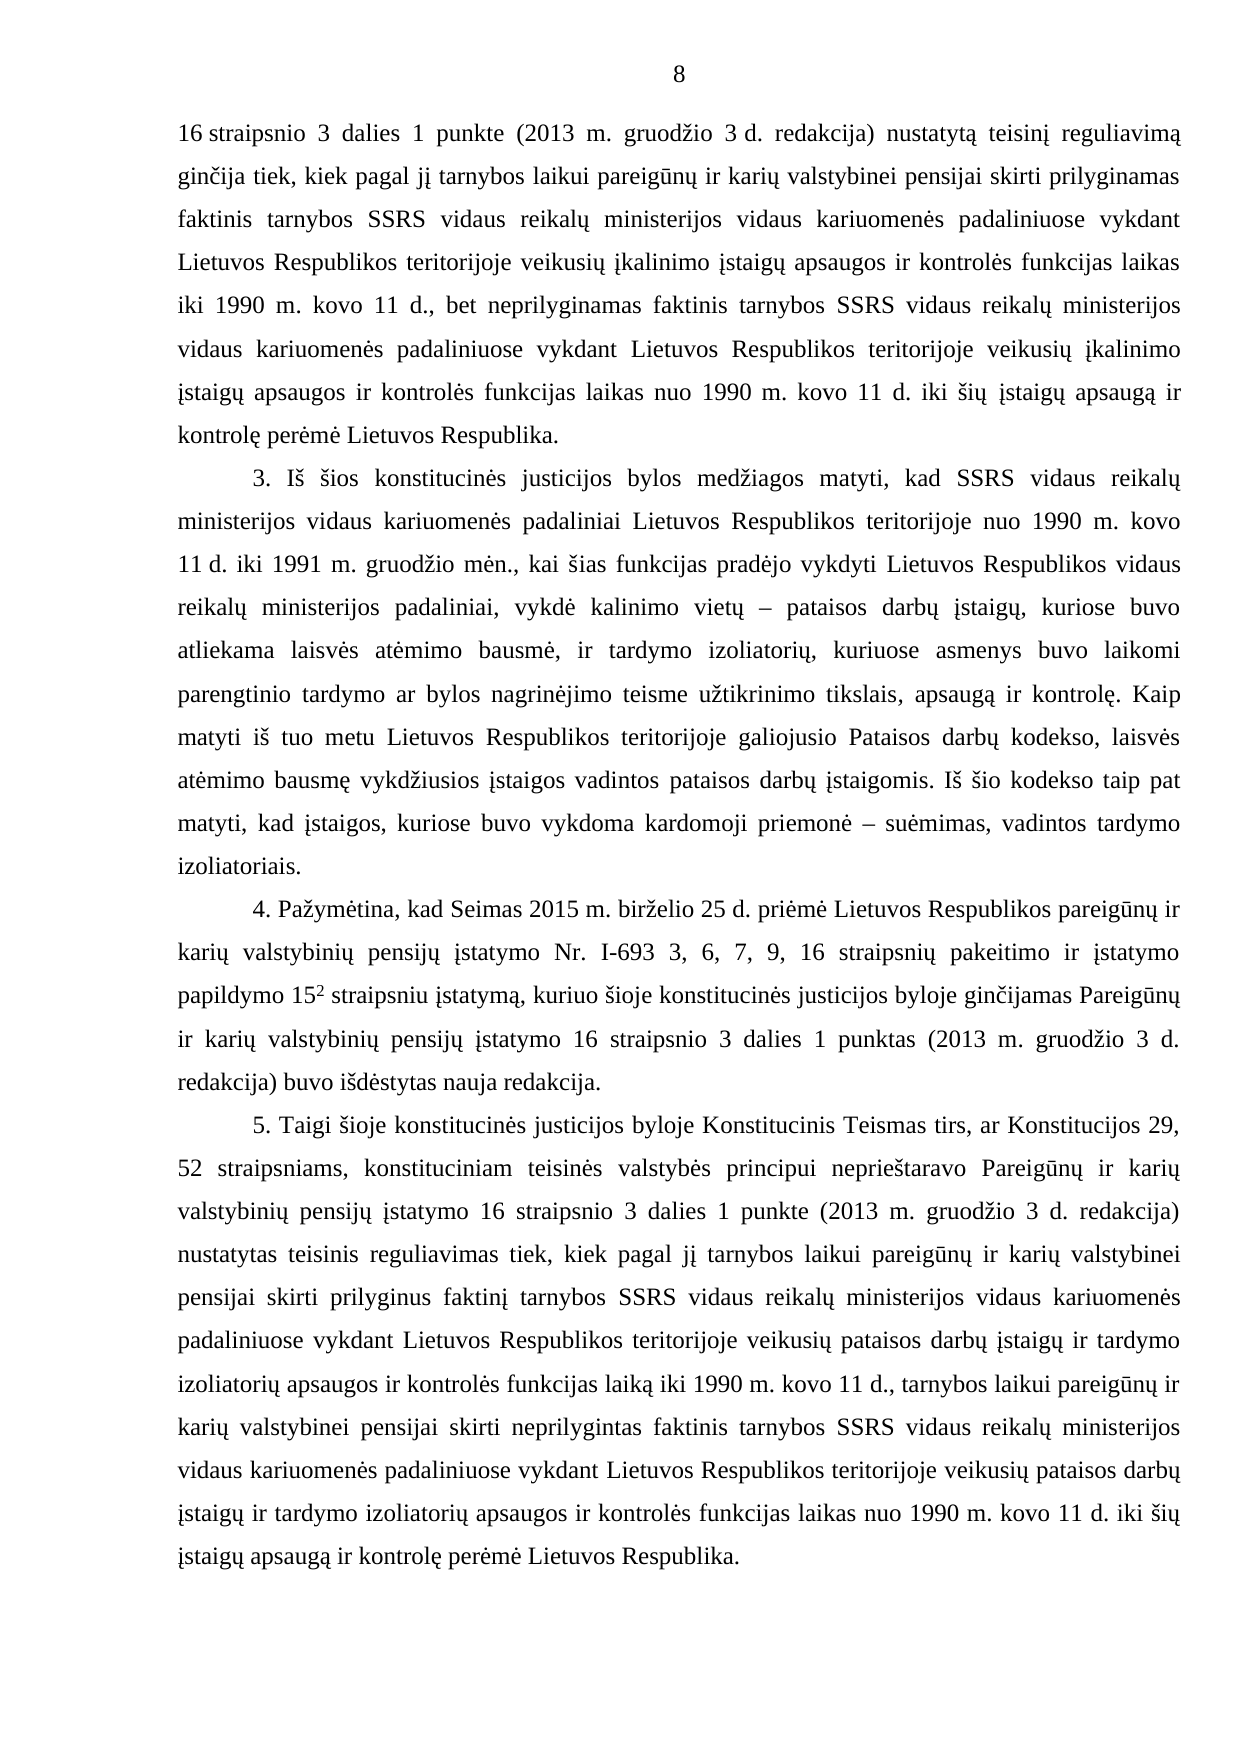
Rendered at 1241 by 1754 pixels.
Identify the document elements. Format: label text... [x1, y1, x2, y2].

text 16 straipsnio 3 dalies 1 punkte (2013 m. gruodžio 3 d. redakcija) nustatytą teisinį reguliavimą ginčija tiek, kiek pagal jį tarnybos laikui pareigūnų ir karių valstybinei pensijai skirti prilyginamas faktinis tarnybos SSRS vidaus reikalų ministerijos vidaus kariuomenės padaliniuose vykdant Lietuvos Respublikos teritorijoje veikusių įkalinimo įstaigų apsaugos ir kontrolės funkcijas laikas iki 1990 m. kovo 11 d., bet neprilyginamas faktinis tarnybos SSRS vidaus reikalų ministerijos vidaus kariuomenės padaliniuose vykdant Lietuvos Respublikos teritorijoje veikusių įkalinimo įstaigų apsaugos ir kontrolės funkcijas laikas nuo 1990 m. kovo 11 d. iki šių įstaigų apsaugą ir kontrolę perėmė Lietuvos Respublika. [177, 118, 1181, 449]
text 4. Pažymėtina, kad Seimas 2015 m. birželio 25 d. priėmė Lietuvos Respublikos pareigūnų ir karių valstybinių pensijų įstatymo Nr. I-693 3, 6, 7, 9, 16 straipsnių pakeitimo ir įstatymo papildymo 152 straipsniu įstatymą, kuriuo šioje konstitucinės justicijos byloje ginčijamas Pareigūnų ir karių valstybinių pensijų įstatymo 16 straipsnio 3 dalies 1 punktas (2013 m. gruodžio 3 d. redakcija) buvo išdėstytas nauja redakcija. [177, 894, 1181, 1096]
text 3. Iš šios konstitucinės justicijos bylos medžiagos matyti, kad SSRS vidaus reikalų ministerijos vidaus kariuomenės padaliniai Lietuvos Respublikos teritorijoje nuo 1990 m. kovo 11 d. iki 1991 m. gruodžio mėn., kai šias funkcijas pradėjo vykdyti Lietuvos Respublikos vidaus reikalų ministerijos padaliniai, vykdė kalinimo vietų – pataisos darbų įstaigų, kuriose buvo atliekama laisvės atėmimo bausmė, ir tardymo izoliatorių, kuriuose asmenys buvo laikomi parengtinio tardymo ar bylos nagrinėjimo teisme užtikrinimo tikslais, apsaugą ir kontrolę. Kaip matyti iš tuo metu Lietuvos Respublikos teritorijoje galiojusio Pataisos darbų kodekso, laisvės atėmimo bausmę vykdžiusios įstaigos vadintos pataisos darbų įstaigomis. Iš šio kodekso taip pat matyti, kad įstaigos, kuriose buvo vykdoma kardomoji priemonė – suėmimas, vadintos tardymo izoliatoriais. [177, 463, 1181, 880]
text 5. Taigi šioje konstitucinės justicijos byloje Konstitucinis Teismas tirs, ar Konstitucijos 29, 52 straipsniams, konstituciniam teisinės valstybės principui neprieštaravo Pareigūnų ir karių valstybinių pensijų įstatymo 16 straipsnio 3 dalies 1 punkte (2013 m. gruodžio 3 d. redakcija) nustatytas teisinis reguliavimas tiek, kiek pagal jį tarnybos laikui pareigūnų ir karių valstybinei pensijai skirti prilyginus faktinį tarnybos SSRS vidaus reikalų ministerijos vidaus kariuomenės padaliniuose vykdant Lietuvos Respublikos teritorijoje veikusių pataisos darbų įstaigų ir tardymo izoliatorių apsaugos ir kontrolės funkcijas laiką iki 1990 m. kovo 11 d., tarnybos laikui pareigūnų ir karių valstybinei pensijai skirti neprilygintas faktinis tarnybos SSRS vidaus reikalų ministerijos vidaus kariuomenės padaliniuose vykdant Lietuvos Respublikos teritorijoje veikusių pataisos darbų įstaigų ir tardymo izoliatorių apsaugos ir kontrolės funkcijas laikas nuo 1990 m. kovo 11 d. iki šių įstaigų apsaugą ir kontrolę perėmė Lietuvos Respublika. [177, 1110, 1181, 1570]
